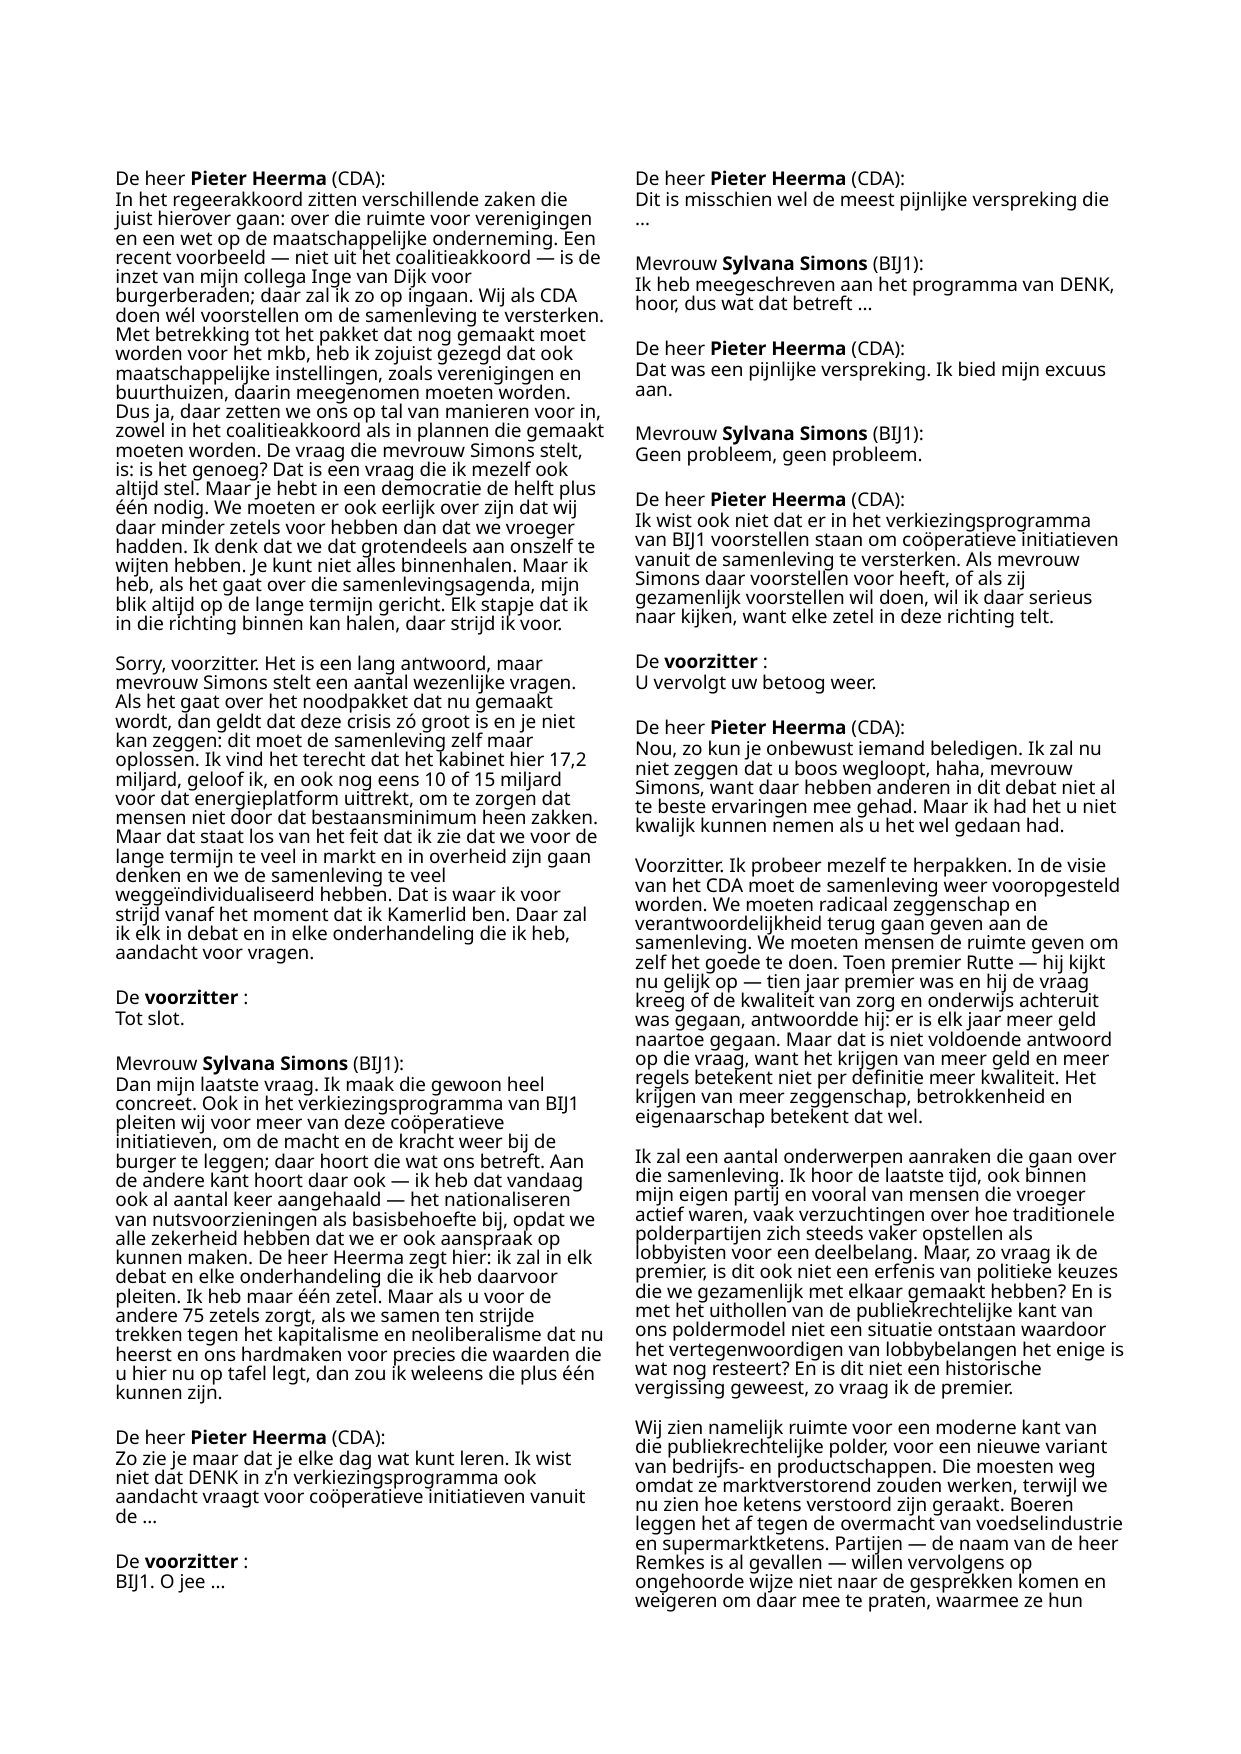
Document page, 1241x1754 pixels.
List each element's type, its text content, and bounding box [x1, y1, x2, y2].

text De voorzitter : [115, 984, 605, 1010]
text Voorzitter. Ik probeer mezelf te herpakken. In de visie van het CDA moet de samenleving weer vooropgesteld worden. We moeten radicaal zeggenschap en verantwoordelijkheid terug gaan geven aan de samenleving. We moeten mensen de ruimte geven om zelf het goede te doen. Toen premier Rutte — hij kijkt nu gelijk op — tien jaar premier was en hij de vraag kreeg of de kwaliteit van zorg en onderwijs achteruit was gegaan, antwoordde hij: er is elk jaar meer geld naartoe gegaan. Maar dat is niet voldoende antwoord op die vraag, want het krijgen van meer geld en meer regels betekent niet per definitie meer kwaliteit. Het krijgen van meer zeggenschap, betrokkenheid en eigenaarschap betekent dat wel. [635, 857, 1125, 1127]
text De heer Pieter Heerma (CDA): [635, 714, 1125, 740]
text Nou, zo kun je onbewust iemand beledigen. Ik zal nu niet zeggen dat u boos wegloopt, haha, mevrouw Simons, want daar hebben anderen in dit debat niet al te beste ervaringen mee gehad. Maar ik had het u niet kwalijk kunnen nemen als u het wel gedaan had. [635, 740, 1125, 837]
text De voorzitter : [635, 649, 1125, 674]
text Ik zal een aantal onderwerpen aanraken die gaan over die samenleving. Ik hoor de laatste tijd, ook binnen mijn eigen partij en vooral van mensen die vroeger actief waren, vaak verzuchtingen over hoe traditionele polderpartijen zich steeds vaker opstellen als lobbyisten voor een deelbelang. Maar, zo vraag ik de premier, is dit ook niet een erfenis van politieke keuzes die we gezamenlijk met elkaar gemaakt hebben? En is met het uithollen van de publiekrechtelijke kant van ons poldermodel niet een situatie ontstaan waardoor het vertegenwoordigen van lobbybelangen het enige is wat nog resteert? En is dit niet een historische vergissing geweest, zo vraag ik de premier. [635, 1148, 1125, 1398]
text Ik heb meegeschreven aan het programma van DENK, hoor, dus wat dat betreft … [635, 276, 1125, 315]
text Sorry, voorzitter. Het is een lang antwoord, maar mevrouw Simons stelt een aantal wezenlijke vragen. Als het gaat over het noodpakket dat nu gemaakt wordt, dan geldt dat deze crisis zó groot is en je niet kan zeggen: dit moet de samenleving zelf maar oplossen. Ik vind het terecht dat het kabinet hier 17,2 miljard, geloof ik, en ook nog eens 10 of 15 miljard voor dat energieplatform uittrekt, om te zorgen dat mensen niet door dat bestaansminimum heen zakken. Maar dat staat los van het feit dat ik zie dat we voor de lange termijn te veel in markt en in overheid zijn gaan denken en we de samenleving te veel weggeïndividualiseerd hebben. Dat is waar ik voor strijd vanaf het moment dat ik Kamerlid ben. Daar zal ik elk in debat en in elke onderhandeling die ik heb, aandacht voor vragen. [115, 655, 605, 963]
text De heer Pieter Heerma (CDA): [635, 165, 1125, 191]
text Mevrouw Sylvana Simons (BIJ1): [635, 421, 1125, 446]
text De heer Pieter Heerma (CDA): [115, 1424, 605, 1450]
text De heer Pieter Heerma (CDA): [115, 165, 605, 191]
text Mevrouw Sylvana Simons (BIJ1): [115, 1050, 605, 1076]
text De heer Pieter Heerma (CDA): [635, 486, 1125, 512]
text Ik wist ook niet dat er in het verkiezingsprogramma van BIJ1 voorstellen staan om coöperatieve initiatieven vanuit de samenleving te versterken. Als mevrouw Simons daar voorstellen voor heeft, of als zij gezamenlijk voorstellen wil doen, wil ik daar serieus naar kijken, want elke zetel in deze richting telt. [635, 512, 1125, 628]
text In het regeerakkoord zitten verschillende zaken die juist hierover gaan: over die ruimte voor verenigingen en een wet op de maatschappelijke onderneming. Een recent voorbeeld — niet uit het coalitieakkoord — is de inzet van mijn collega Inge van Dijk voor burgerberaden; daar zal ik zo op ingaan. Wij als CDA doen wél voorstellen om de samenleving te versterken. Met betrekking tot het pakket dat nog gemaakt moet worden voor het mkb, heb ik zojuist gezegd dat ook maatschappelijke instellingen, zoals verenigingen en buurthuizen, daarin meegenomen moeten worden. Dus ja, daar zetten we ons op tal van manieren voor in, zowel in het coalitieakkoord als in plannen die gemaakt moeten worden. De vraag die mevrouw Simons stelt, is: is het genoeg? Dat is een vraag die ik mezelf ook altijd stel. Maar je hebt in een democratie de helft plus één nodig. We moeten er ook eerlijk over zijn dat wij daar minder zetels voor hebben dan dat we vroeger hadden. Ik denk dat we dat grotendeels aan onszelf te wijten hebben. Je kunt niet alles binnenhalen. Maar ik heb, als het gaat over die samenlevingsagenda, mijn blik altijd op de lange termijn gericht. Elk stapje dat ik in die richting binnen kan halen, daar strijd ik voor. [115, 191, 605, 634]
text Dat was een pijnlijke verspreking. Ik bied mijn excuus aan. [635, 361, 1125, 400]
text De heer Pieter Heerma (CDA): [635, 336, 1125, 361]
text Mevrouw Sylvana Simons (BIJ1): [635, 250, 1125, 276]
text U vervolgt uw betoog weer. [635, 674, 1125, 694]
text De voorzitter : [115, 1548, 605, 1573]
text Geen probleem, geen probleem. [635, 446, 1125, 466]
text Tot slot. [115, 1010, 605, 1029]
text Wij zien namelijk ruimte voor een moderne kant van die publiekrechtelijke polder, voor een nieuwe variant van bedrijfs- en productschappen. Die moesten weg omdat ze marktverstorend zouden werken, terwijl we nu zien hoe ketens verstoord zijn geraakt. Boeren leggen het af tegen de overmacht van voedselindustrie en supermarktketens. Partijen — de naam van de heer Remkes is al gevallen — willen vervolgens op ongehoorde wijze niet naar de gesprekken komen en weigeren om daar mee te praten, waarmee ze hun [635, 1419, 1125, 1612]
text Zo zie je maar dat je elke dag wat kunt leren. Ik wist niet dat DENK in z'n verkiezingsprogramma ook aandacht vraagt voor coöperatieve initiatieven vanuit de … [115, 1450, 605, 1527]
text Dan mijn laatste vraag. Ik maak die gewoon heel concreet. Ook in het verkiezingsprogramma van BIJ1 pleiten wij voor meer van deze coöperatieve initiatieven, om de macht en de kracht weer bij de burger te leggen; daar hoort die wat ons betreft. Aan de andere kant hoort daar ook — ik heb dat vandaag ook al aantal keer aangehaald — het nationaliseren van nutsvoorzieningen als basisbehoefte bij, opdat we alle zekerheid hebben dat we er ook aanspraak op kunnen maken. De heer Heerma zegt hier: ik zal in elk debat en elke onderhandeling die ik heb daarvoor pleiten. Ik heb maar één zetel. Maar als u voor de andere 75 zetels zorgt, als we samen ten strijde trekken tegen het kapitalisme en neoliberalisme dat nu heerst en ons hardmaken voor precies die waarden die u hier nu op tafel legt, dan zou ik weleens die plus één kunnen zijn. [115, 1076, 605, 1403]
text Dit is misschien wel de meest pijnlijke verspreking die … [635, 191, 1125, 229]
text BIJ1. O jee … [115, 1573, 605, 1593]
